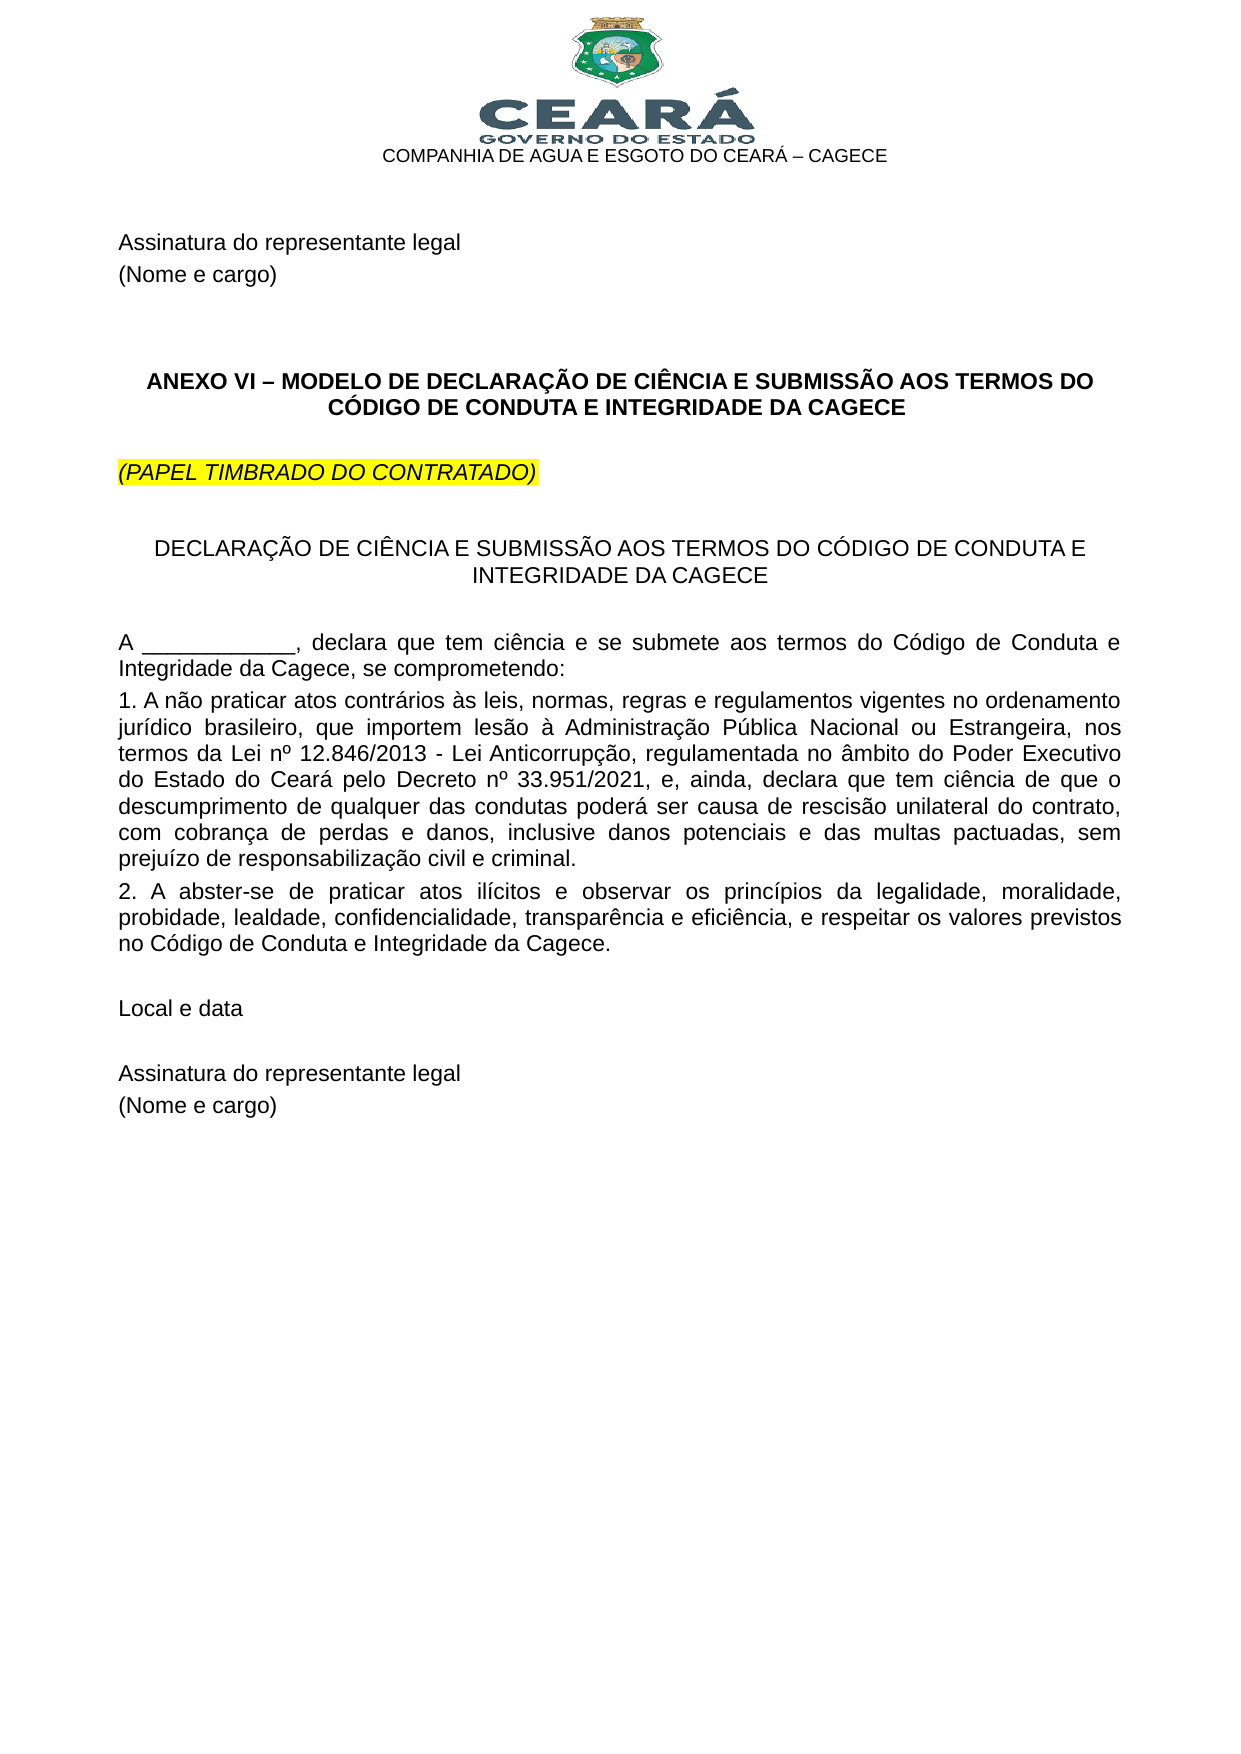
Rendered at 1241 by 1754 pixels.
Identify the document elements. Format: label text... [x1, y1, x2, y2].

text ANEXO VI – MODELO DE DECLARAÇÃO DE CIÊNCIA E SUBMISSÃO AOS TERMOS DO CÓDIGO DE CONDUTA E INTEGRIDADE DA CAGECE [118, 368, 1122, 420]
text DECLARAÇÃO DE CIÊNCIA E SUBMISSÃO AOS TERMOS DO CÓDIGO DE CONDUTA E INTEGRIDADE DA CAGECE [118, 535, 1122, 588]
text Local e data [118, 995, 1122, 1021]
text Assinatura do representante legal [118, 1059, 1122, 1086]
text (PAPEL TIMBRADO DO CONTRATADO) [118, 458, 1122, 485]
text Assinatura do representante legal [118, 229, 1122, 255]
text (Nome e cargo) [118, 1092, 1122, 1118]
text A ____________, declara que tem ciência e se submete aos termos do Código de Conduta e Integridade da Cagece, se comprometendo: [118, 628, 1122, 681]
text 2. A abster-se de praticar atos ilícitos e observar os princípios da legalidade, moralidade, probidade, lealdade, confidencialidade, transparência e eficiência, e respeitar os valores previstos no Código de Conduta e Integridade da Cagece. [118, 878, 1122, 957]
text (Nome e cargo) [118, 261, 1122, 287]
picture [453, 12, 782, 148]
text 1. A não praticar atos contrários às leis, normas, regras e regulamentos vigentes no ordenamento jurídico brasileiro, que importem lesão à Administração Pública Nacional ou Estrangeira, nos termos da Lei nº 12.846/2013 - Lei Anticorrupção, regulamentada no âmbito do Poder Executivo do Estado do Ceará pelo Decreto nº 33.951/2021, e, ainda, declara que tem ciência de que o descumprimento de qualquer das condutas poderá ser causa de rescisão unilateral do contrato, com cobrança de perdas e danos, inclusive danos potenciais e das multas pactuadas, sem prejuízo de responsabilização civil e criminal. [118, 687, 1122, 872]
